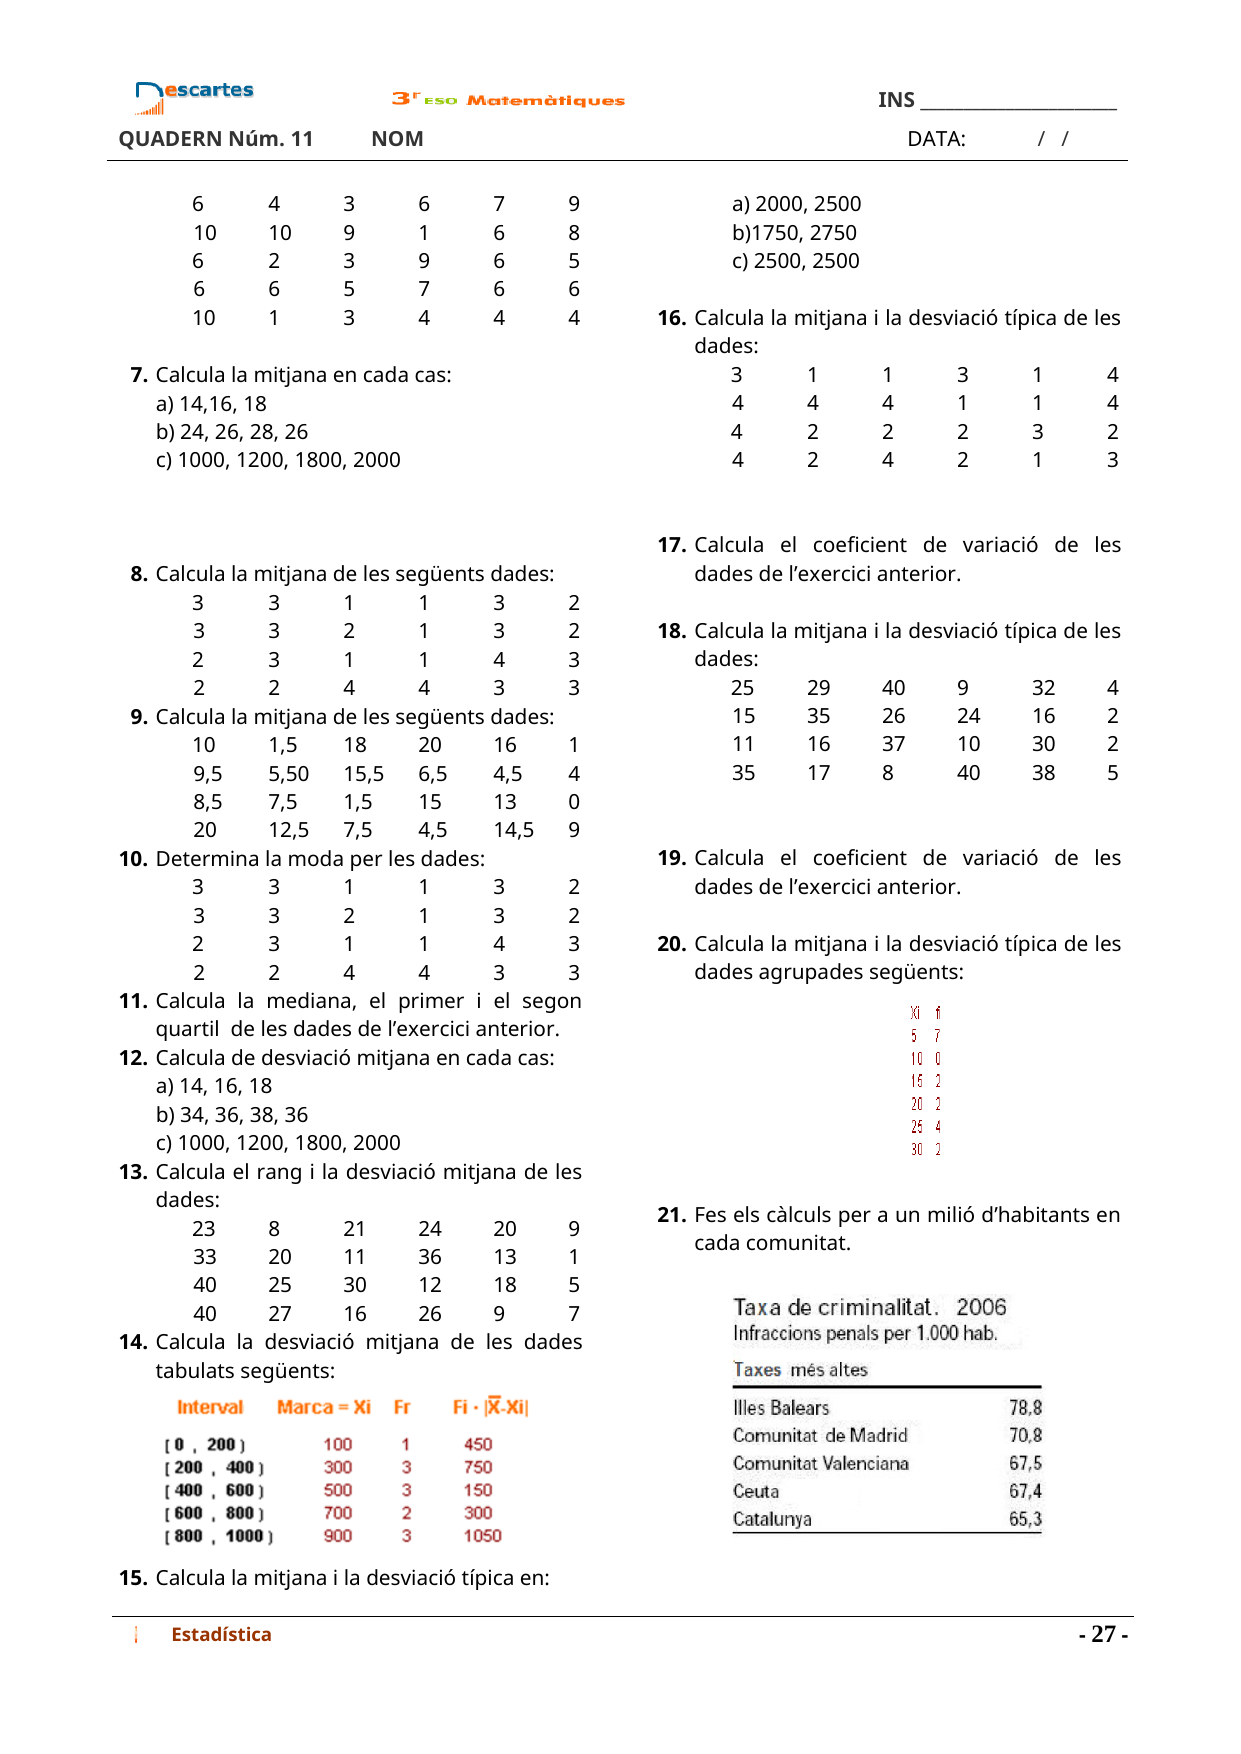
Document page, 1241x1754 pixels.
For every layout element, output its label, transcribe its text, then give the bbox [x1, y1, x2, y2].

list Calcula el coeficient de variació de les dades de l’exercici anterior. [687, 843, 1122, 900]
text b) 34, 36, 38, 36 [156, 1100, 583, 1128]
picture [134, 82, 257, 115]
text a) 14, 16, 18 [156, 1071, 583, 1100]
picture [732, 1294, 1047, 1538]
text 2 3 1 1 4 3 2 2 4 4 3 3 [156, 929, 583, 986]
text a) 14,16, 18 [156, 389, 583, 417]
text 3 1 1 3 1 4 4 4 4 1 1 4 [694, 360, 1122, 417]
list Calcula la mediana, el primer i el segon quartil de les dades de l’exercici anterior. [148, 986, 583, 1043]
picture [134, 1625, 138, 1643]
list Calcula la mitjana i la desviació típica en: [148, 1563, 583, 1591]
list Determina la moda per les dades: [148, 844, 583, 872]
picture [904, 994, 948, 1163]
text 23 8 21 24 20 9 33 20 11 36 13 1 40 25 30 12 18 5 40 27 16 26 9 7 [156, 1214, 583, 1327]
list Fes els càlculs per a un milió d’habitants en cada comunitat. [687, 1200, 1122, 1257]
text b) 24, 26, 28, 26 [156, 417, 583, 446]
text c) 2500, 2500 [732, 246, 1122, 274]
text b)1750, 2750 [732, 218, 1122, 246]
text 10 1,5 18 20 16 1 9,5 5,50 15,5 6,5 4,5 4 8,5 7,5 1,5 15 13 0 20 12,5 7,5 4,5 14,5 9 [156, 730, 583, 844]
list Calcula la mitjana i la desviació típica de les dades: [687, 616, 1122, 673]
picture [150, 1393, 551, 1554]
list Calcula la mitjana i la desviació típica de les dades agrupades següents: [687, 929, 1122, 986]
text 6 4 3 6 7 9 10 10 9 1 6 8 [156, 189, 583, 246]
text 3 3 1 1 3 2 3 3 2 1 3 2 [156, 872, 583, 929]
list Calcula el rang i la desviació mitjana de les dades: [148, 1157, 583, 1214]
text 2 3 1 1 4 3 2 2 4 4 3 3 [156, 645, 583, 702]
text c) 1000, 1200, 1800, 2000 [156, 1128, 583, 1157]
text 6 2 3 9 6 5 6 6 5 7 6 6 [156, 246, 583, 303]
list Calcula la mitjana en cada cas: [148, 360, 583, 389]
list Calcula de desviació mitjana en cada cas: [148, 1043, 583, 1071]
text c) 1000, 1200, 1800, 2000 [156, 446, 583, 474]
text 10 1 3 4 4 4 [156, 303, 583, 331]
list Calcula la desviació mitjana de les dades tabulats següents: [148, 1327, 583, 1384]
text 3 3 1 1 3 2 3 3 2 1 3 2 [156, 588, 583, 645]
list Calcula la mitjana i la desviació típica de les dades: [687, 303, 1122, 360]
list Calcula el coeficient de variació de les dades de l’exercici anterior. [687, 531, 1122, 587]
list Calcula la mitjana de les següents dades: [148, 559, 583, 588]
text 25 29 40 9 32 4 15 35 26 24 16 2 11 16 37 10 30 2 35 17 8 40 38 5 [694, 673, 1122, 815]
text 4 2 2 2 3 2 4 2 4 2 1 3 [694, 417, 1122, 474]
list Calcula la mitjana de les següents dades: [148, 702, 583, 730]
text a) 2000, 2500 [732, 189, 1122, 218]
